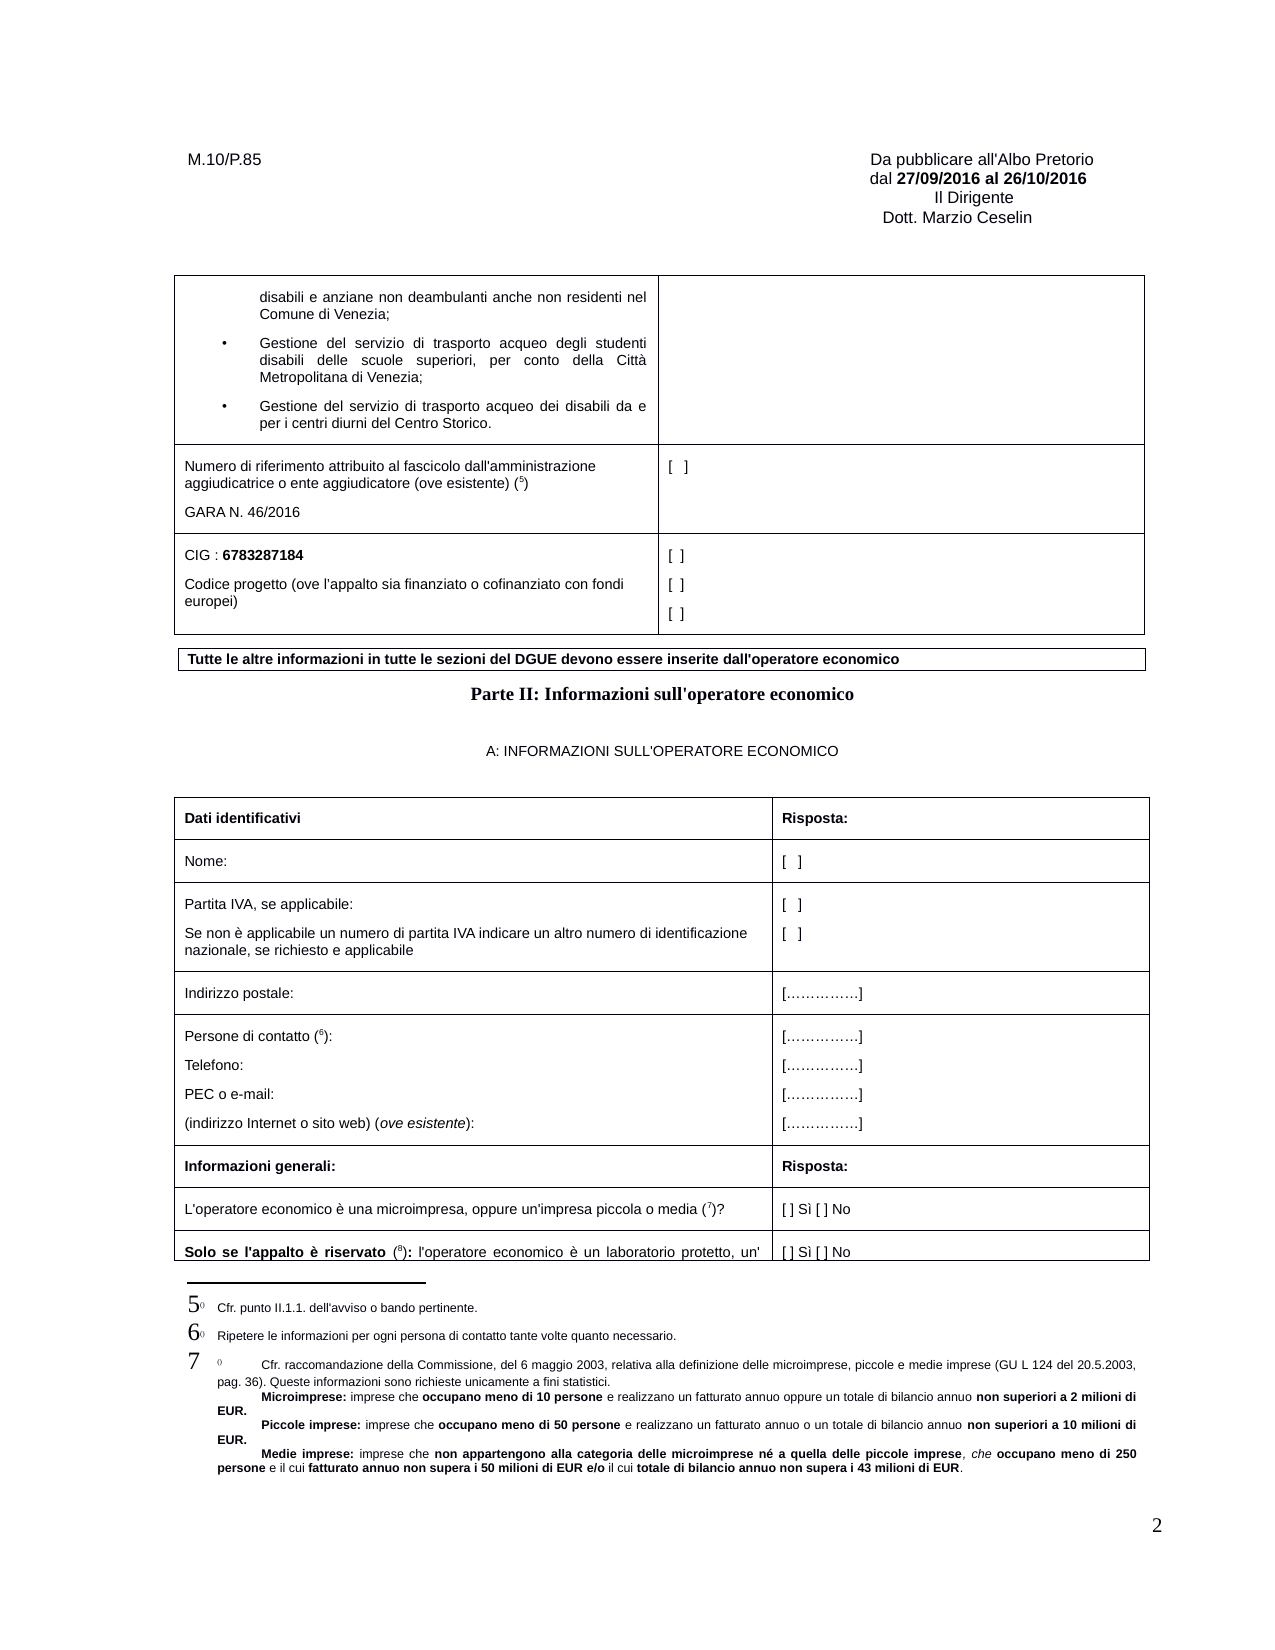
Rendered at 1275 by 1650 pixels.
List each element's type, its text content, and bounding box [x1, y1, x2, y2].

title Parte II: Informazioni sull'operatore economico [187, 683, 1137, 705]
table_cell [ ] [ ] [773, 883, 1149, 971]
table_cell [ ] Sì [ ] No [773, 1188, 1149, 1230]
table_cell Solo se l'appalto è riservato (): l'operatore economico è un laboratorio protetto, un' [175, 1231, 772, 1260]
table_cell [ ] [ ] [ ] [659, 534, 1144, 634]
table_cell [ ] Sì [ ] No [773, 1231, 1149, 1260]
table_cell Nome: [175, 840, 772, 882]
table_cell Indirizzo postale: [175, 972, 772, 1014]
table_cell disabili e anziane non deambulanti anche non residenti nel Comune di Venezia; Gestione del servizio di trasporto acqueo degli studenti disabili delle scuole superiori, per conto della Città Metropolitana di Venezia; Gestione del servizio di trasporto acqueo dei disabili da e per i centri diurni del Centro Storico. [175, 276, 658, 444]
table_header Risposta: [773, 798, 1149, 839]
table_cell Persone di contatto (): Telefono: PEC o e-mail: (indirizzo Internet o sito web) (ove esistente): [175, 1015, 772, 1144]
table_cell Partita IVA, se applicabile: Se non è applicabile un numero di partita IVA indicare un altro numero di identificazione nazionale, se richiesto e applicabile [175, 883, 772, 971]
table_cell Informazioni generali: [175, 1146, 772, 1187]
table_cell [659, 276, 1144, 444]
table_cell CIG : 6783287184 Codice progetto (ove l’appalto sia finanziato o cofinanziato con fondi europei) [175, 534, 658, 634]
table_cell [ ] [773, 840, 1149, 882]
title A: Informazioni sull'operatore economico [187, 742, 1137, 759]
text Tutte le altre informazioni in tutte le sezioni del DGUE devono essere inserite dall'operatore economico [179, 649, 1145, 670]
table_cell Risposta: [773, 1146, 1149, 1187]
table_cell Numero di riferimento attribuito al fascicolo dall'amministrazione aggiudicatrice o ente aggiudicatore (ove esistente) () GARA N. 46/2016 [175, 445, 658, 533]
table_cell [ ] [659, 445, 1144, 533]
table_cell [……………] [773, 972, 1149, 1014]
table_cell L'operatore economico è una microimpresa, oppure un'impresa piccola o media ()? [175, 1188, 772, 1230]
table_header Dati identificativi [175, 798, 772, 839]
table_cell [……………] [……………] [……………] [……………] [773, 1015, 1149, 1144]
